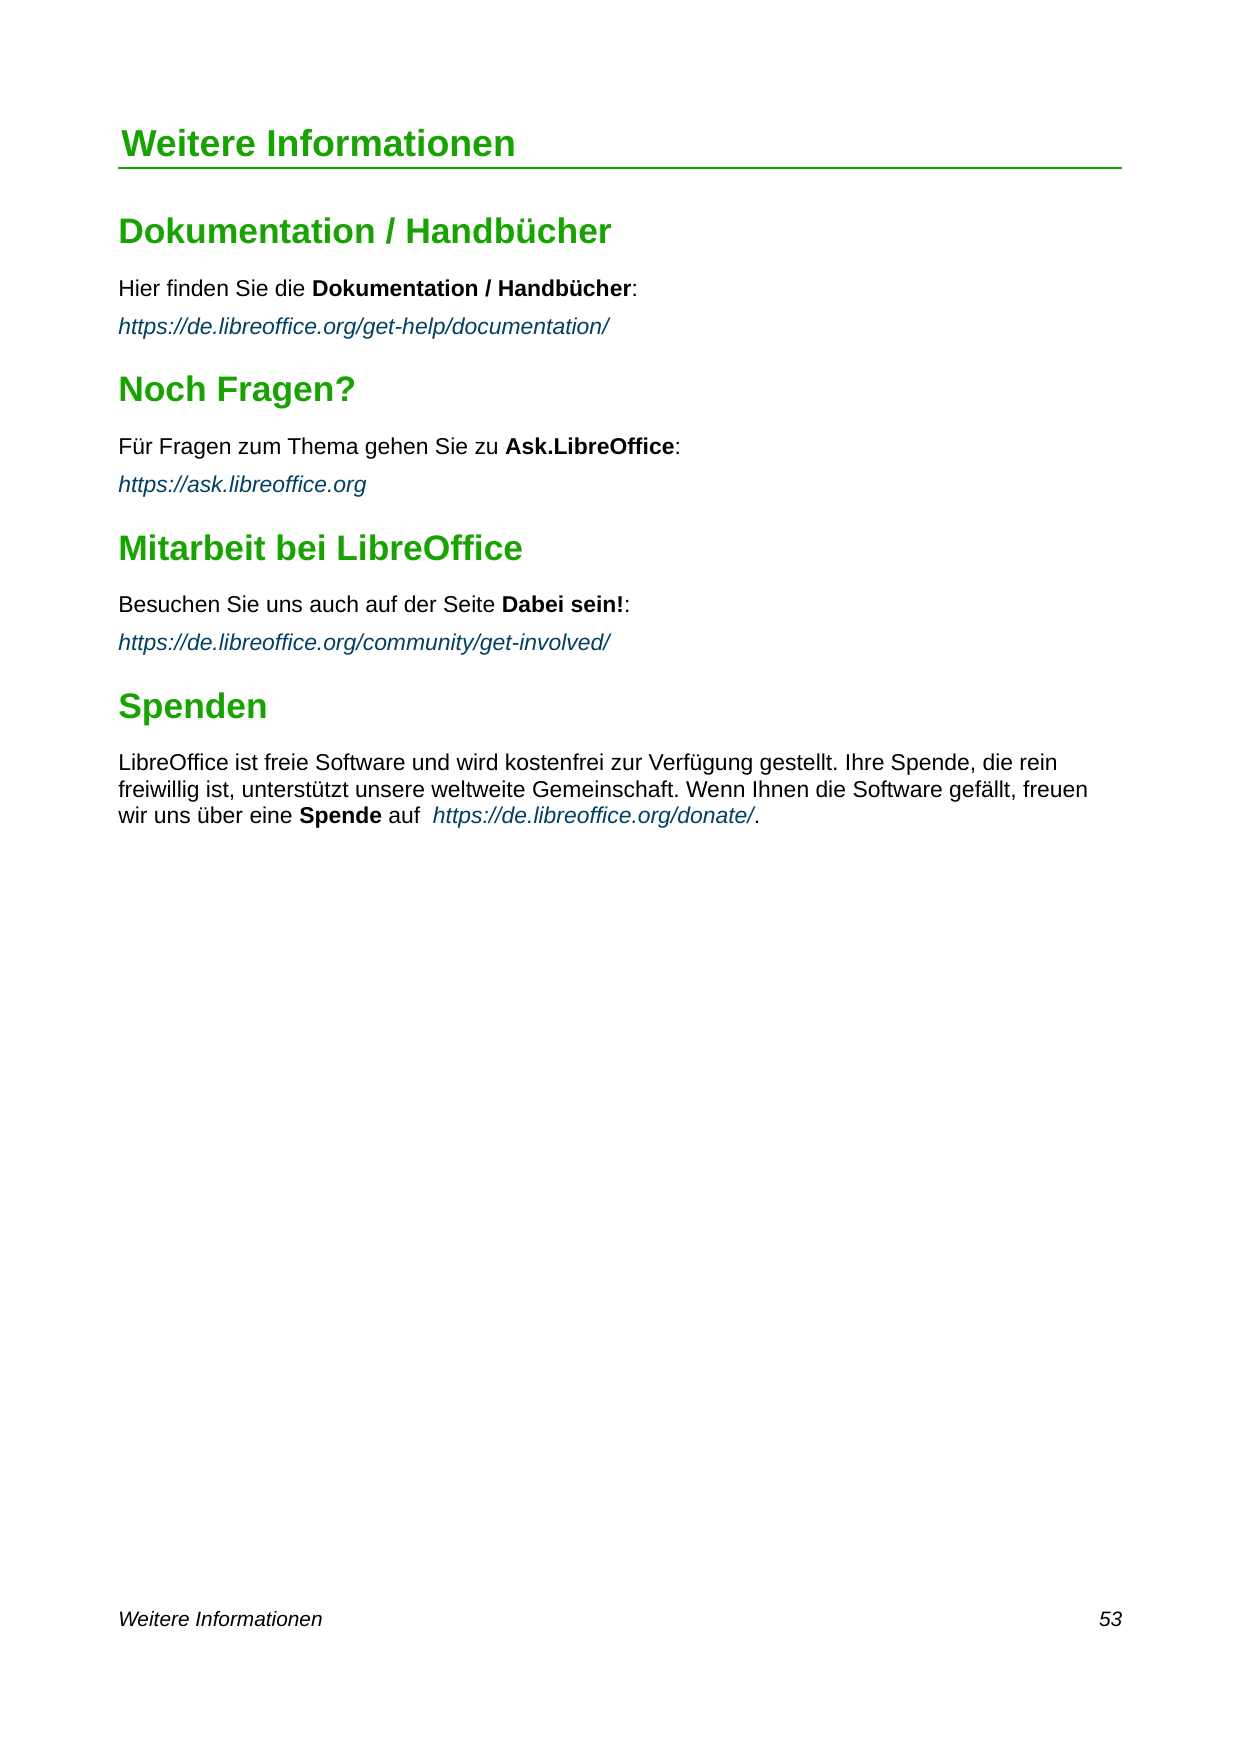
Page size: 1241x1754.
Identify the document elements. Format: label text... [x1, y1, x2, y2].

text Für Fragen zum Thema gehen Sie zu Ask.LibreOffice: [118, 433, 1122, 459]
subtitle Weitere Informationen [118, 118, 1122, 167]
text Besuchen Sie uns auch auf der Seite Dabei sein!: [118, 591, 1122, 617]
text Hier finden Sie die Dokumentation / Handbücher: [118, 275, 1122, 301]
text https://de.libreoffice.org/get-help/documentation/ [118, 313, 1122, 339]
text https://ask.libreoffice.org [118, 471, 1122, 497]
subtitle Dokumentation / Handbücher [118, 210, 1122, 251]
subtitle Noch Fragen? [118, 369, 1122, 409]
text LibreOffice ist freie Software und wird kostenfrei zur Verfügung gestellt. Ihre Spende, die rein freiwillig ist, unterstützt unsere weltweite Gemeinschaft. Wenn Ihnen die Software gefällt, freuen wir uns über eine Spende auf https://de.libreoffice.org/donate/. [118, 749, 1122, 828]
text https://de.libreoffice.org/community/get-involved/ [118, 629, 1122, 656]
subtitle Mitarbeit bei LibreOffice [118, 527, 1122, 568]
subtitle Spenden [118, 685, 1122, 726]
